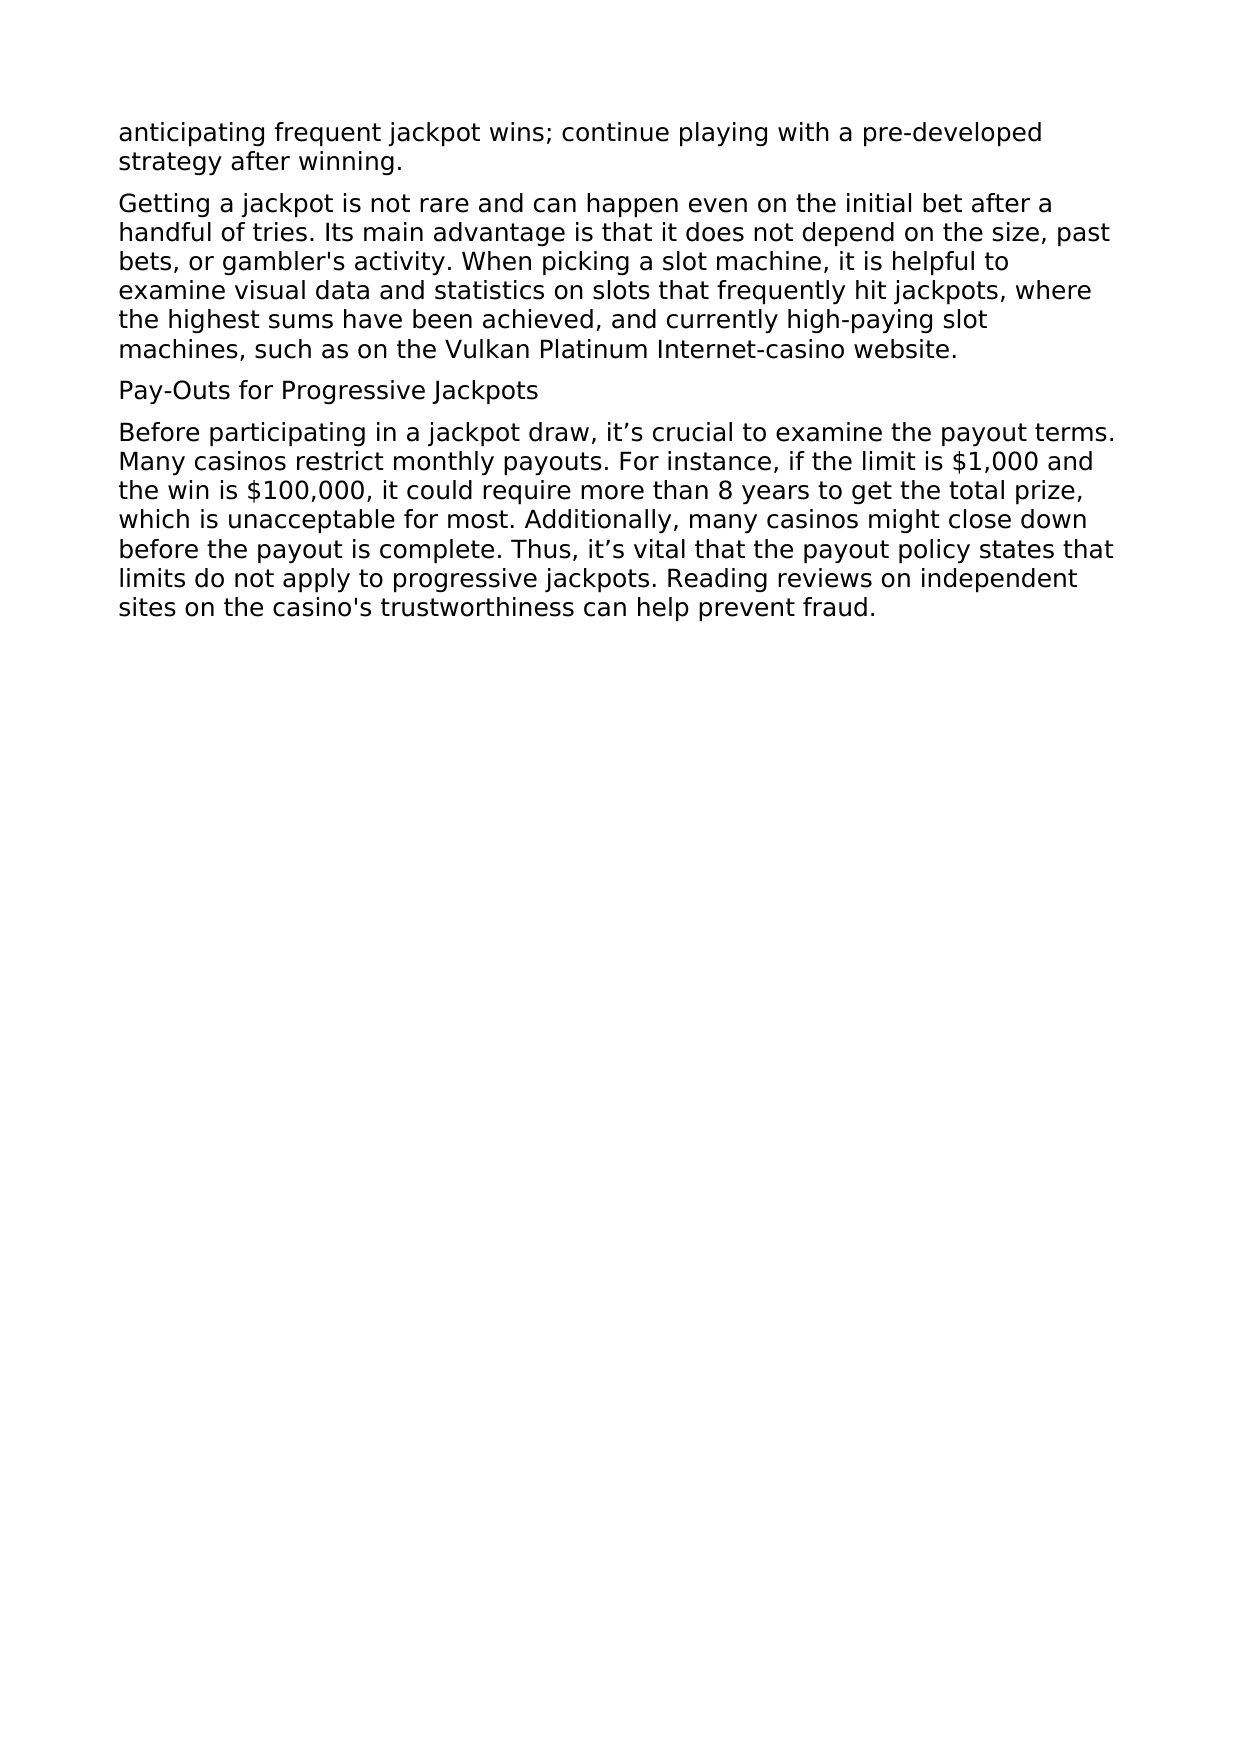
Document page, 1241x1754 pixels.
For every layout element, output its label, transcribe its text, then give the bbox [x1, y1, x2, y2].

text anticipating frequent jackpot wins; continue playing with a pre-developed strategy after winning. [118, 118, 1122, 176]
text Before participating in a jackpot draw, it’s crucial to examine the payout terms. Many casinos restrict monthly payouts. For instance, if the limit is $1,000 and the win is $100,000, it could require more than 8 years to get the total prize, which is unacceptable for most. Additionally, many casinos might close down before the payout is complete. Thus, it’s vital that the payout policy states that limits do not apply to progressive jackpots. Reading reviews on independent sites on the casino's trustworthiness can help prevent fraud. [118, 418, 1122, 622]
text Pay-Outs for Progressive Jackpots [118, 376, 1122, 406]
text Getting a jackpot is not rare and can happen even on the initial bet after a handful of tries. Its main advantage is that it does not depend on the size, past bets, or gambler's activity. When picking a slot machine, it is helpful to examine visual data and statistics on slots that frequently hit jackpots, where the highest sums have been achieved, and currently high-paying slot machines, such as on the Vulkan Platinum Internet-casino website. [118, 189, 1122, 364]
